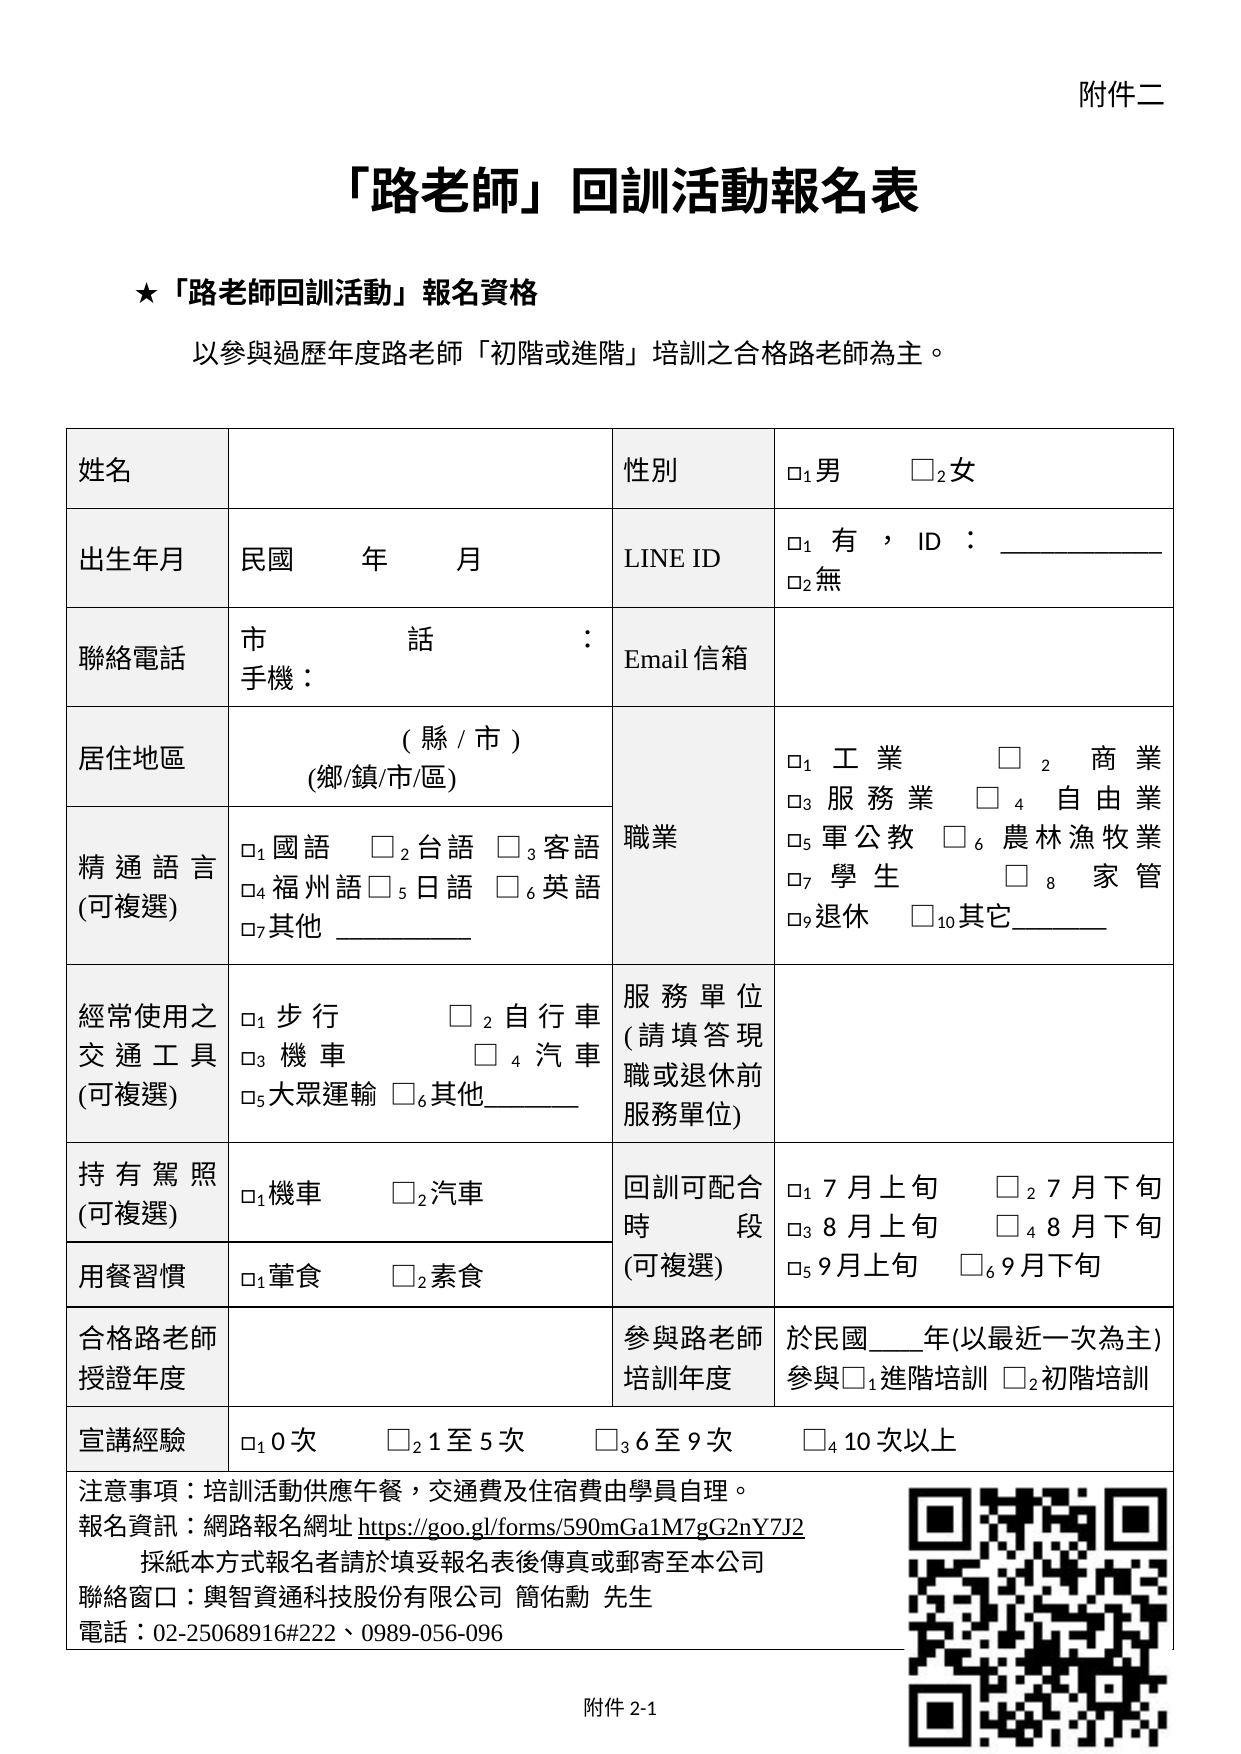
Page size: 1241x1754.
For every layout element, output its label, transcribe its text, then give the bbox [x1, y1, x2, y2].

table_cell 注意事項：培訓活動供應午餐，交通費及住宿費由學員自理。 報名資訊：網路報名網址https://goo.gl/forms/590mGa1M7gG2nY7J2 採紙本方式報名者請於填妥報名表後傳真或郵寄至本公司 聯絡窗口：輿智資通科技股份有限公司 簡佑勳 先生 電話：02-25068916#222、0989-056-096 [67, 1472, 1173, 1649]
table_cell [775, 965, 1173, 1142]
table_cell □1有，ID：____________ □2無 [775, 509, 1173, 607]
subtitle 「路老師」回訓活動報名表 [75, 115, 1165, 240]
table_cell 精通語言 (可複選) [67, 807, 228, 964]
table_cell 回訓可配合時段 (可複選) [613, 1143, 774, 1306]
table_cell 市話： 手機： [229, 608, 612, 706]
table_cell □1步行 □2自行車 □3機車 □4汽車 □5大眾運輸 □6其他_______ [229, 965, 612, 1142]
subtitle ★「路老師回訓活動」報名資格 [133, 270, 1107, 312]
table_cell □1葷食 □2素食 [229, 1243, 612, 1306]
table_cell 經常使用之交通工具 (可複選) [67, 965, 228, 1142]
table_cell [229, 1308, 612, 1406]
table_cell 服務單位 (請填答現職或退休前服務單位) [613, 965, 774, 1142]
table_cell [775, 608, 1173, 706]
table_cell □1機車 □2汽車 [229, 1143, 612, 1241]
table_cell LINE ID [613, 509, 774, 607]
table_cell 職業 [613, 707, 774, 964]
table_cell 參與路老師培訓年度 [613, 1308, 774, 1406]
table_cell 用餐習慣 [67, 1243, 228, 1306]
table_cell □1 7月上旬 □2 7月下旬 □3 8月上旬 □4 8月下旬 □5 9月上旬 □6 9月下旬 [775, 1143, 1173, 1306]
table_cell Email信箱 [613, 608, 774, 706]
table_cell 出生年月 [67, 509, 228, 607]
table_header 性別 [613, 429, 774, 507]
table_cell 宣講經驗 [67, 1407, 228, 1471]
text 以參與過歷年度路老師「初階或進階」培訓之合格路老師為主。 [192, 332, 1107, 371]
table_cell □1國語 □2台語 □3客語 □4福州語□5日語 □6英語 □7其他 __________ [229, 807, 612, 964]
table_cell 持有駕照 (可複選) [67, 1143, 228, 1241]
table_cell 聯絡電話 [67, 608, 228, 706]
table_cell □1 0次 □2 1至5次 □3 6至9次 □4 10次以上 [229, 1407, 1173, 1471]
table_cell 合格路老師授證年度 [67, 1308, 228, 1406]
table_cell 於民國____年(以最近一次為主) 參與□1進階培訓 □2初階培訓 [775, 1308, 1173, 1406]
table_cell 居住地區 [67, 707, 228, 806]
table_cell (縣/市) (鄉/鎮/市/區) [229, 707, 612, 806]
table_cell □1工業 □2 商業 □3服務業 □4 自由業 □5軍公教 □6 農林漁牧業 □7學生 □8 家管 □9退休 □10其它_______ [775, 707, 1173, 964]
table_header □1男 □2女 [775, 429, 1173, 507]
table_cell 民國 年 月 [229, 509, 612, 607]
table_header [229, 429, 612, 507]
table_header 姓名 [67, 429, 228, 507]
